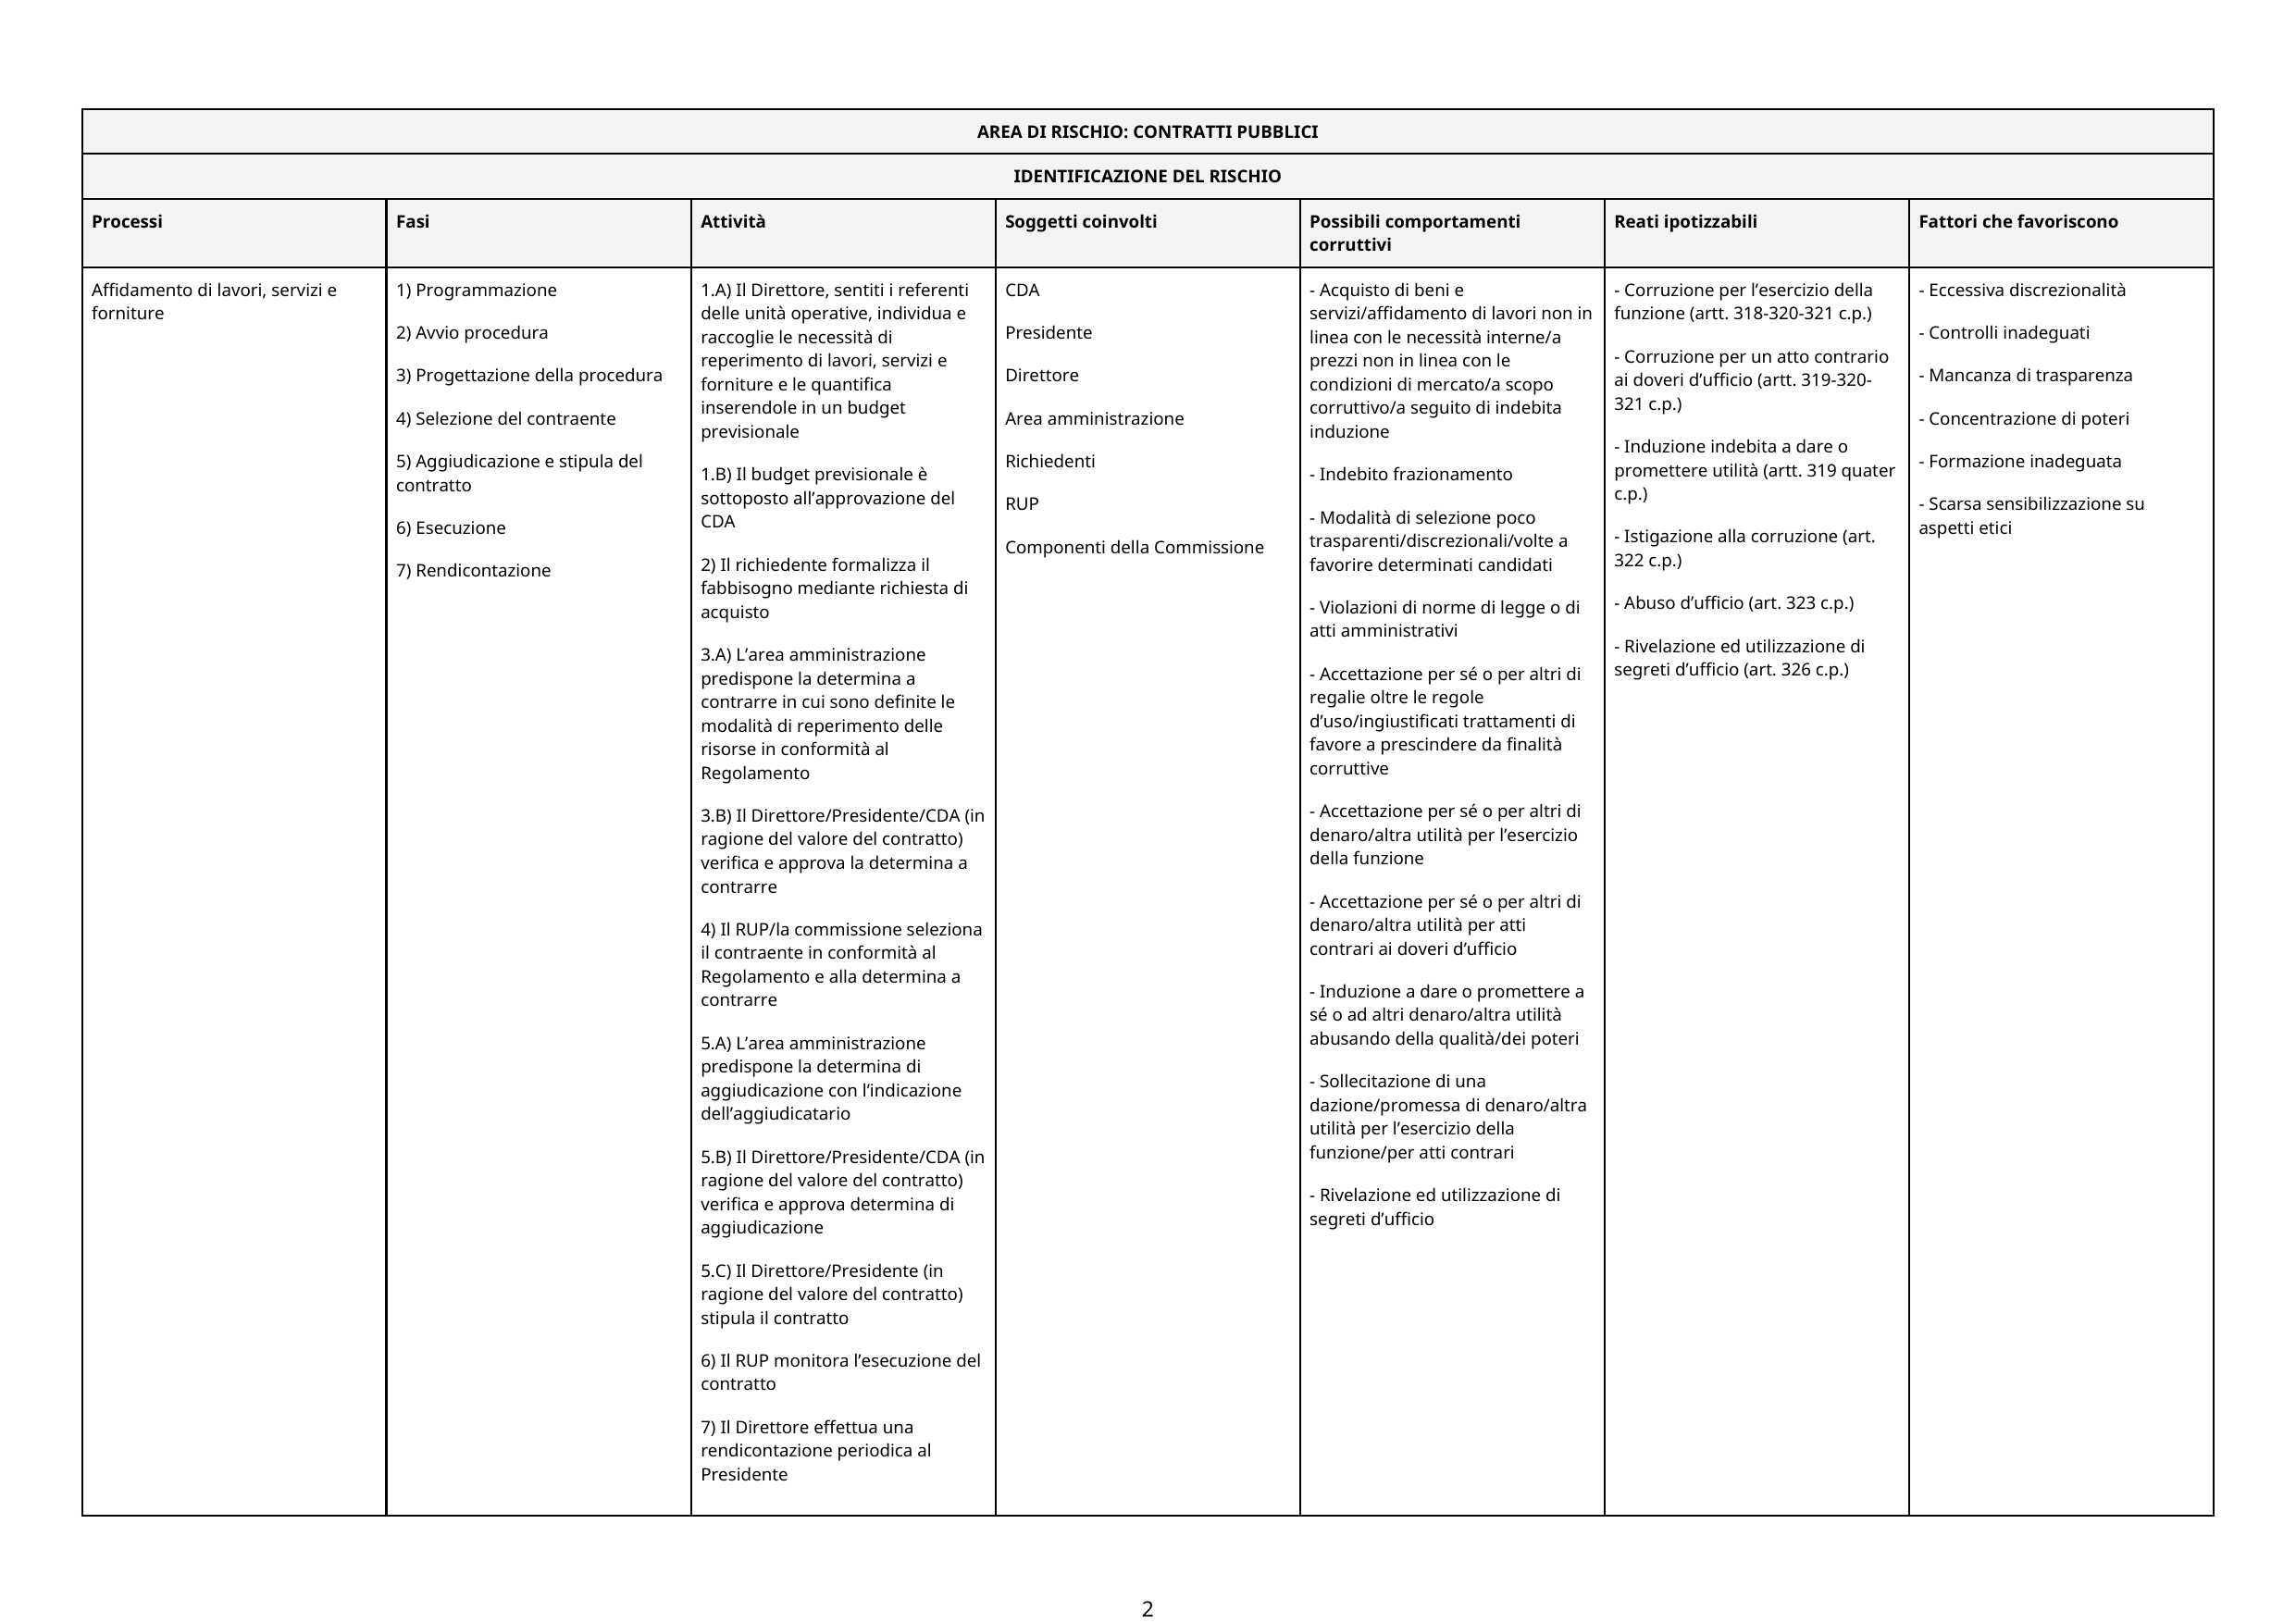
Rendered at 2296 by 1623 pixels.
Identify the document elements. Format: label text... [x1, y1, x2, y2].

table_cell Possibili comportamenti corruttivi [1301, 200, 1604, 266]
table_cell Attività [692, 200, 995, 266]
table_cell Affidamento di lavori, servizi e forniture [83, 268, 385, 1515]
table_header AREA DI RISCHIO: CONTRATTI PUBBLICI [83, 110, 2213, 153]
table_cell Processi [83, 200, 385, 266]
table_cell IDENTIFICAZIONE DEL RISCHIO [83, 155, 2213, 197]
table_cell - Corruzione per l’esercizio della funzione (artt. 318-320-321 c.p.) - Corruzione per un atto contrario ai doveri d’ufficio (artt. 319-320-321 c.p.) - Induzione indebita a dare o promettere utilità (artt. 319 quater c.p.) - Istigazione alla corruzione (art. 322 c.p.) - Abuso d’ufficio (art. 323 c.p.) - Rivelazione ed utilizzazione di segreti d’ufficio (art. 326 c.p.) [1606, 268, 1908, 1515]
table_cell Reati ipotizzabili [1606, 200, 1908, 266]
table_cell Fattori che favoriscono [1910, 200, 2213, 266]
table_cell 1) Programmazione 2) Avvio procedura 3) Progettazione della procedura 4) Selezione del contraente 5) Aggiudicazione e stipula del contratto 6) Esecuzione 7) Rendicontazione [388, 268, 690, 1515]
table_cell Soggetti coinvolti [997, 200, 1299, 266]
table_cell - Acquisto di beni e servizi/affidamento di lavori non in linea con le necessità interne/a prezzi non in linea con le condizioni di mercato/a scopo corruttivo/a seguito di indebita induzione - Indebito frazionamento - Modalità di selezione poco trasparenti/discrezionali/volte a favorire determinati candidati - Violazioni di norme di legge o di atti amministrativi - Accettazione per sé o per altri di regalie oltre le regole d’uso/ingiustificati trattamenti di favore a prescindere da finalità corruttive - Accettazione per sé o per altri di denaro/altra utilità per l’esercizio della funzione - Accettazione per sé o per altri di denaro/altra utilità per atti contrari ai doveri d’ufficio - Induzione a dare o promettere a sé o ad altri denaro/altra utilità abusando della qualità/dei poteri - Sollecitazione di una dazione/promessa di denaro/altra utilità per l’esercizio della funzione/per atti contrari - Rivelazione ed utilizzazione di segreti d’ufficio [1301, 268, 1604, 1515]
table_cell CDA Presidente Direttore Area amministrazione Richiedenti RUP Componenti della Commissione [997, 268, 1299, 1515]
table_cell 1.A) Il Direttore, sentiti i referenti delle unità operative, individua e raccoglie le necessità di reperimento di lavori, servizi e forniture e le quantifica inserendole in un budget previsionale 1.B) Il budget previsionale è sottoposto all’approvazione del CDA 2) Il richiedente formalizza il fabbisogno mediante richiesta di acquisto 3.A) L’area amministrazione predispone la determina a contrarre in cui sono definite le modalità di reperimento delle risorse in conformità al Regolamento 3.B) Il Direttore/Presidente/CDA (in ragione del valore del contratto) verifica e approva la determina a contrarre 4) Il RUP/la commissione seleziona il contraente in conformità al Regolamento e alla determina a contrarre 5.A) L’area amministrazione predispone la determina di aggiudicazione con l’indicazione dell’aggiudicatario 5.B) Il Direttore/Presidente/CDA (in ragione del valore del contratto) verifica e approva determina di aggiudicazione 5.C) Il Direttore/Presidente (in ragione del valore del contratto) stipula il contratto 6) Il RUP monitora l’esecuzione del contratto 7) Il Direttore effettua una rendicontazione periodica al Presidente [692, 268, 995, 1515]
table_cell - Eccessiva discrezionalità - Controlli inadeguati - Mancanza di trasparenza - Concentrazione di poteri - Formazione inadeguata - Scarsa sensibilizzazione su aspetti etici [1910, 268, 2213, 1515]
table_cell Fasi [388, 200, 690, 266]
